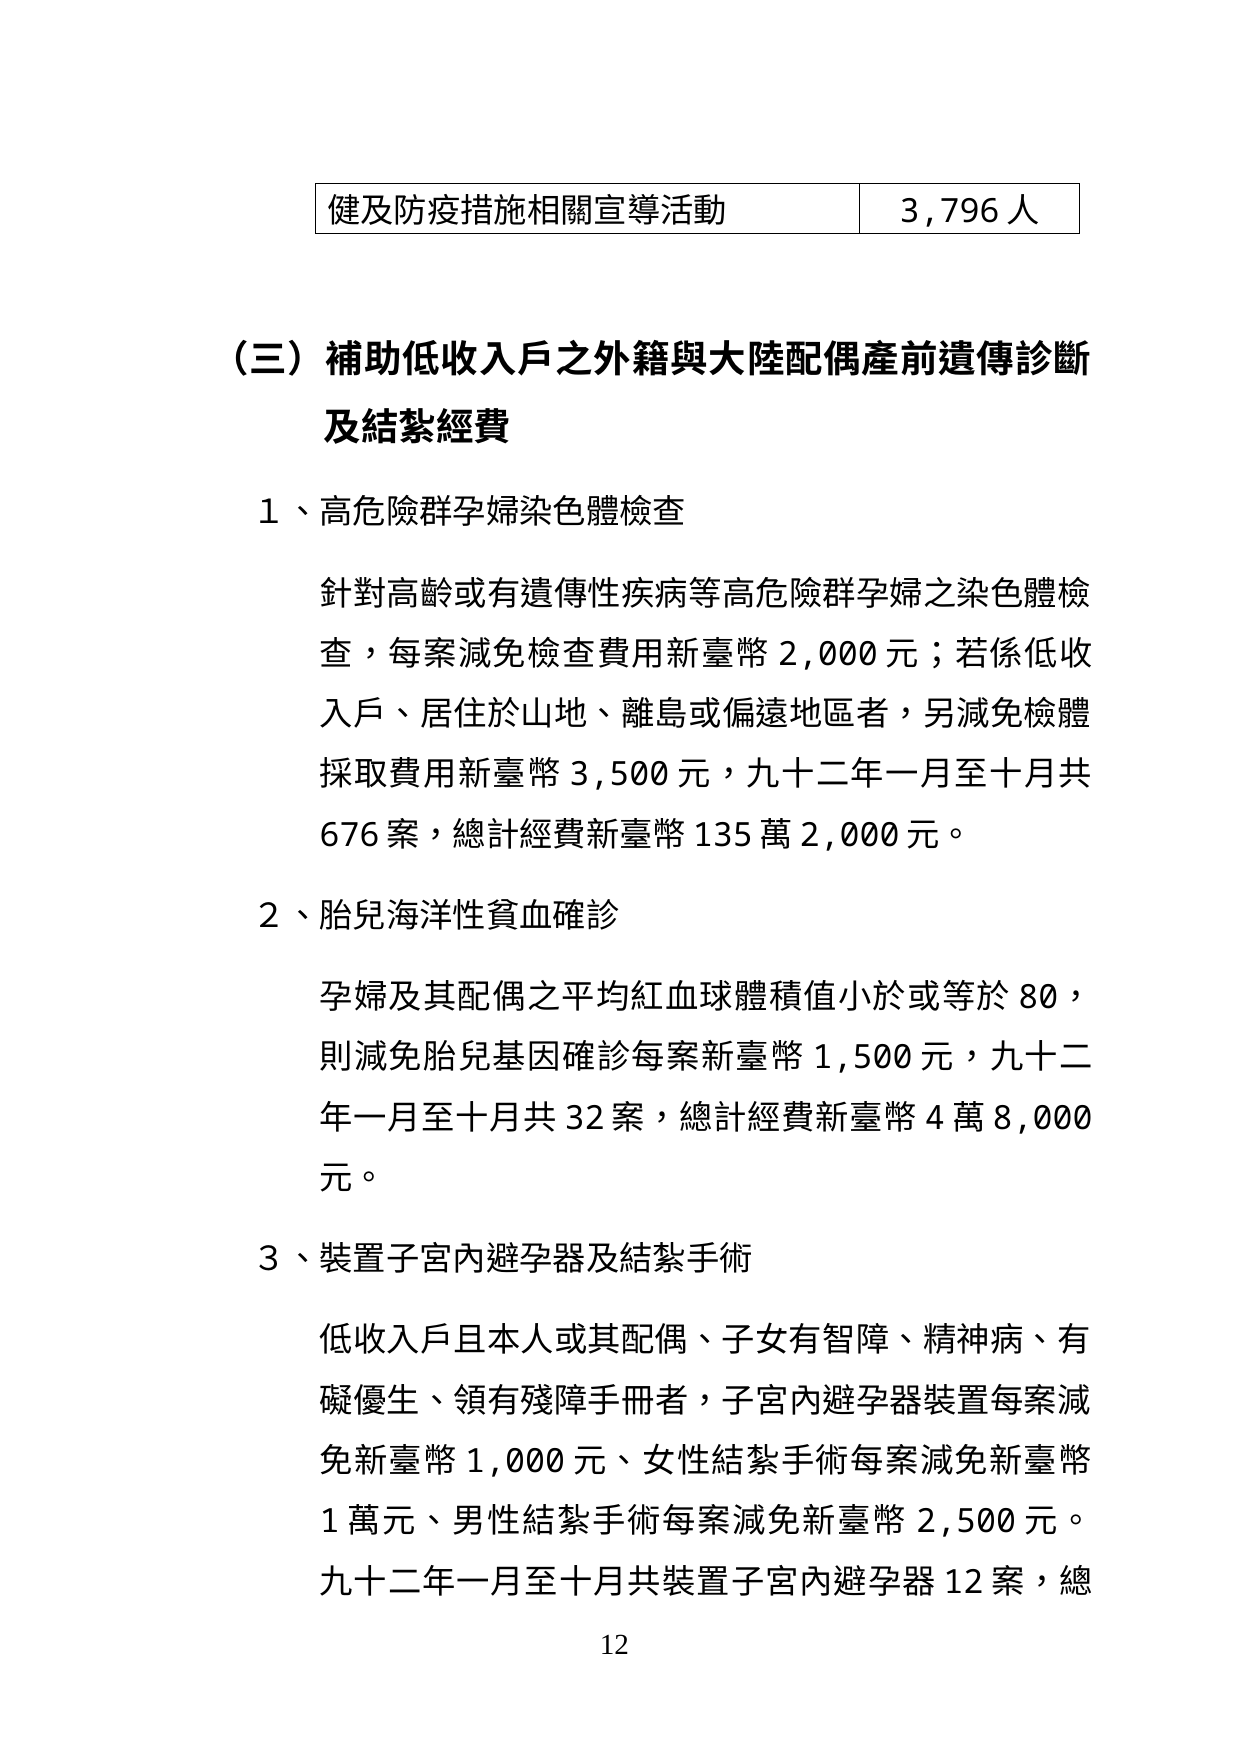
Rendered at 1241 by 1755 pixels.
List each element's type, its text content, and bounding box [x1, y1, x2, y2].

text ３、裝置子宮內避孕器及結紮手術 [253, 1232, 1093, 1280]
text 針對高齡或有遺傳性疾病等高危險群孕婦之染色體檢查，每案減免檢查費用新臺幣2,000元；若係低收入戶、居住於山地、離島或偏遠地區者，另減免檢體採取費用新臺幣3,500元，九十二年一月至十月共676案，總計經費新臺幣135萬2,000元。 [319, 566, 1093, 856]
text 孕婦及其配偶之平均紅血球體積值小於或等於80，則減免胎兒基因確診每案新臺幣1,500元，九十二年一月至十月共32案，總計經費新臺幣4萬8,000元。 [319, 970, 1093, 1199]
text ２、胎兒海洋性貧血確診 [253, 889, 1093, 937]
table_cell 健及防疫措施相關宣導活動 [316, 184, 859, 233]
table_cell 3,796人 [860, 184, 1079, 233]
text 低收入戶且本人或其配偶、子女有智障、精神病、有礙優生、領有殘障手冊者，子宮內避孕器裝置每案減免新臺幣1,000元、女性結紮手術每案減免新臺幣1萬元、男性結紮手術每案減免新臺幣2,500元。九十二年一月至十月共裝置子宮內避孕器12案，總 [319, 1313, 1093, 1603]
text １、高危險群孕婦染色體檢查 [253, 485, 1093, 533]
text （三）補助低收入戶之外籍與大陸配偶產前遺傳診斷及結紮經費 [211, 329, 1093, 451]
